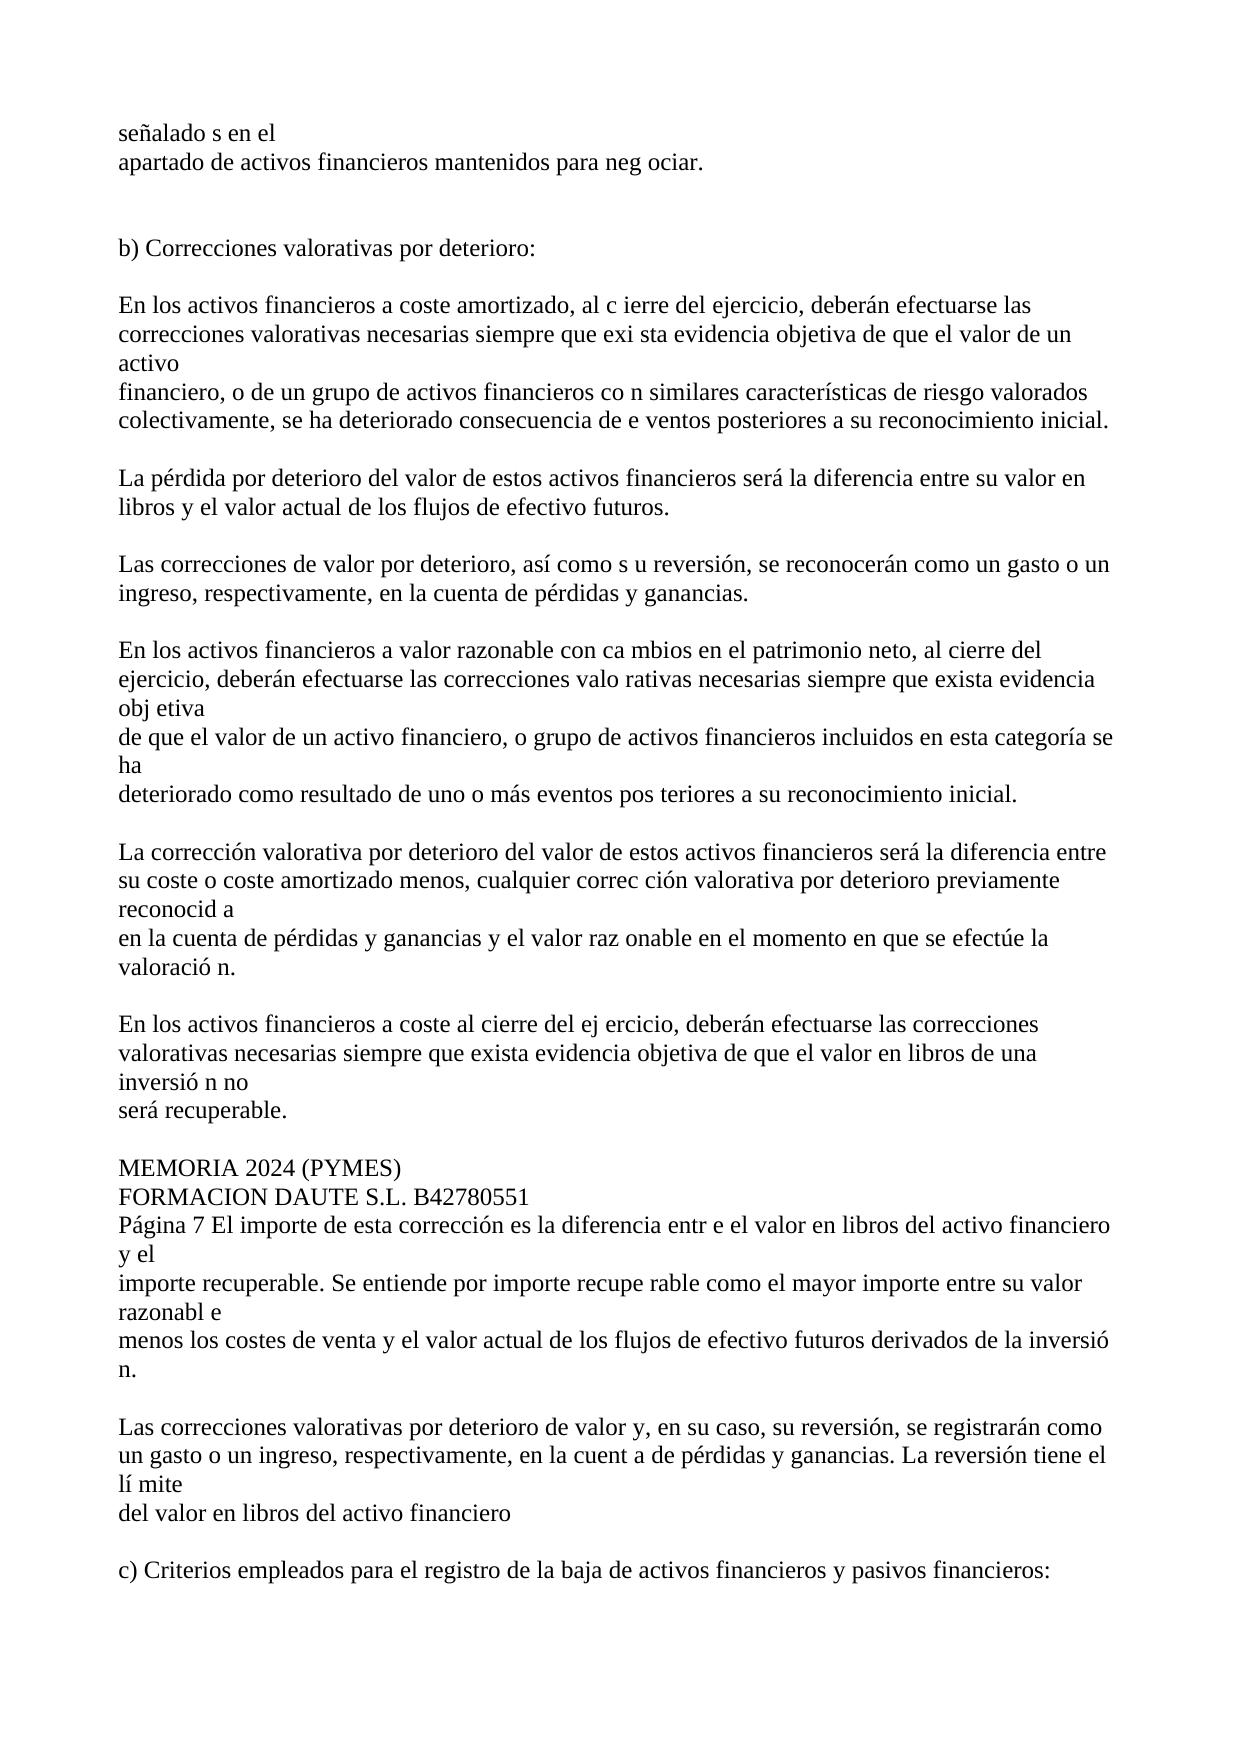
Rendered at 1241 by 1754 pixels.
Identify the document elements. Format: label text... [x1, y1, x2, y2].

text c) Criterios empleados para el registro de la baja de activos financieros y pasivos financieros: [118, 1556, 1122, 1584]
text MEMORIA 2024 (PYMES) [118, 1153, 1122, 1182]
text FORMACION DAUTE S.L. B42780551 [118, 1182, 1122, 1211]
text correcciones valorativas necesarias siempre que exi sta evidencia objetiva de que el valor de un activo [118, 319, 1122, 377]
text ejercicio, deberán efectuarse las correcciones valo rativas necesarias siempre que exista evidencia obj etiva [118, 664, 1122, 722]
text de que el valor de un activo financiero, o grupo de activos financieros incluidos en esta categoría se ha [118, 722, 1122, 779]
text menos los costes de venta y el valor actual de los flujos de efectivo futuros derivados de la inversió n. [118, 1326, 1122, 1383]
text financiero, o de un grupo de activos financieros co n similares características de riesgo valorados [118, 377, 1122, 406]
text Las correcciones valorativas por deterioro de valor y, en su caso, su reversión, se registrarán como [118, 1412, 1122, 1441]
text La pérdida por deterioro del valor de estos activos financieros será la diferencia entre su valor en [118, 463, 1122, 492]
text colectivamente, se ha deteriorado consecuencia de e ventos posteriores a su reconocimiento inicial. [118, 406, 1122, 434]
text del valor en libros del activo financiero [118, 1498, 1122, 1527]
text en la cuenta de pérdidas y ganancias y el valor raz onable en el momento en que se efectúe la valoració n. [118, 923, 1122, 981]
text su coste o coste amortizado menos, cualquier correc ción valorativa por deterioro previamente reconocid a [118, 866, 1122, 923]
text será recuperable. [118, 1096, 1122, 1124]
text En los activos financieros a coste al cierre del ej ercicio, deberán efectuarse las correcciones [118, 1009, 1122, 1038]
text En los activos financieros a coste amortizado, al c ierre del ejercicio, deberán efectuarse las [118, 291, 1122, 319]
text importe recuperable. Se entiende por importe recupe rable como el mayor importe entre su valor razonabl e [118, 1268, 1122, 1326]
text b) Correcciones valorativas por deterioro: [118, 233, 1122, 262]
text ingreso, respectivamente, en la cuenta de pérdidas y ganancias. [118, 578, 1122, 607]
text Página 7 El importe de esta corrección es la diferencia entr e el valor en libros del activo financiero y el [118, 1211, 1122, 1268]
text valorativas necesarias siempre que exista evidencia objetiva de que el valor en libros de una inversió n no [118, 1038, 1122, 1096]
text La corrección valorativa por deterioro del valor de estos activos financieros será la diferencia entre [118, 837, 1122, 866]
text Las correcciones de valor por deterioro, así como s u reversión, se reconocerán como un gasto o un [118, 549, 1122, 578]
text apartado de activos financieros mantenidos para neg ociar. [118, 147, 1122, 176]
text señalado s en el [118, 118, 1122, 147]
text deteriorado como resultado de uno o más eventos pos teriores a su reconocimiento inicial. [118, 779, 1122, 808]
text un gasto o un ingreso, respectivamente, en la cuent a de pérdidas y ganancias. La reversión tiene el lí mite [118, 1441, 1122, 1498]
text En los activos financieros a valor razonable con ca mbios en el patrimonio neto, al cierre del [118, 636, 1122, 664]
text libros y el valor actual de los flujos de efectivo futuros. [118, 492, 1122, 521]
